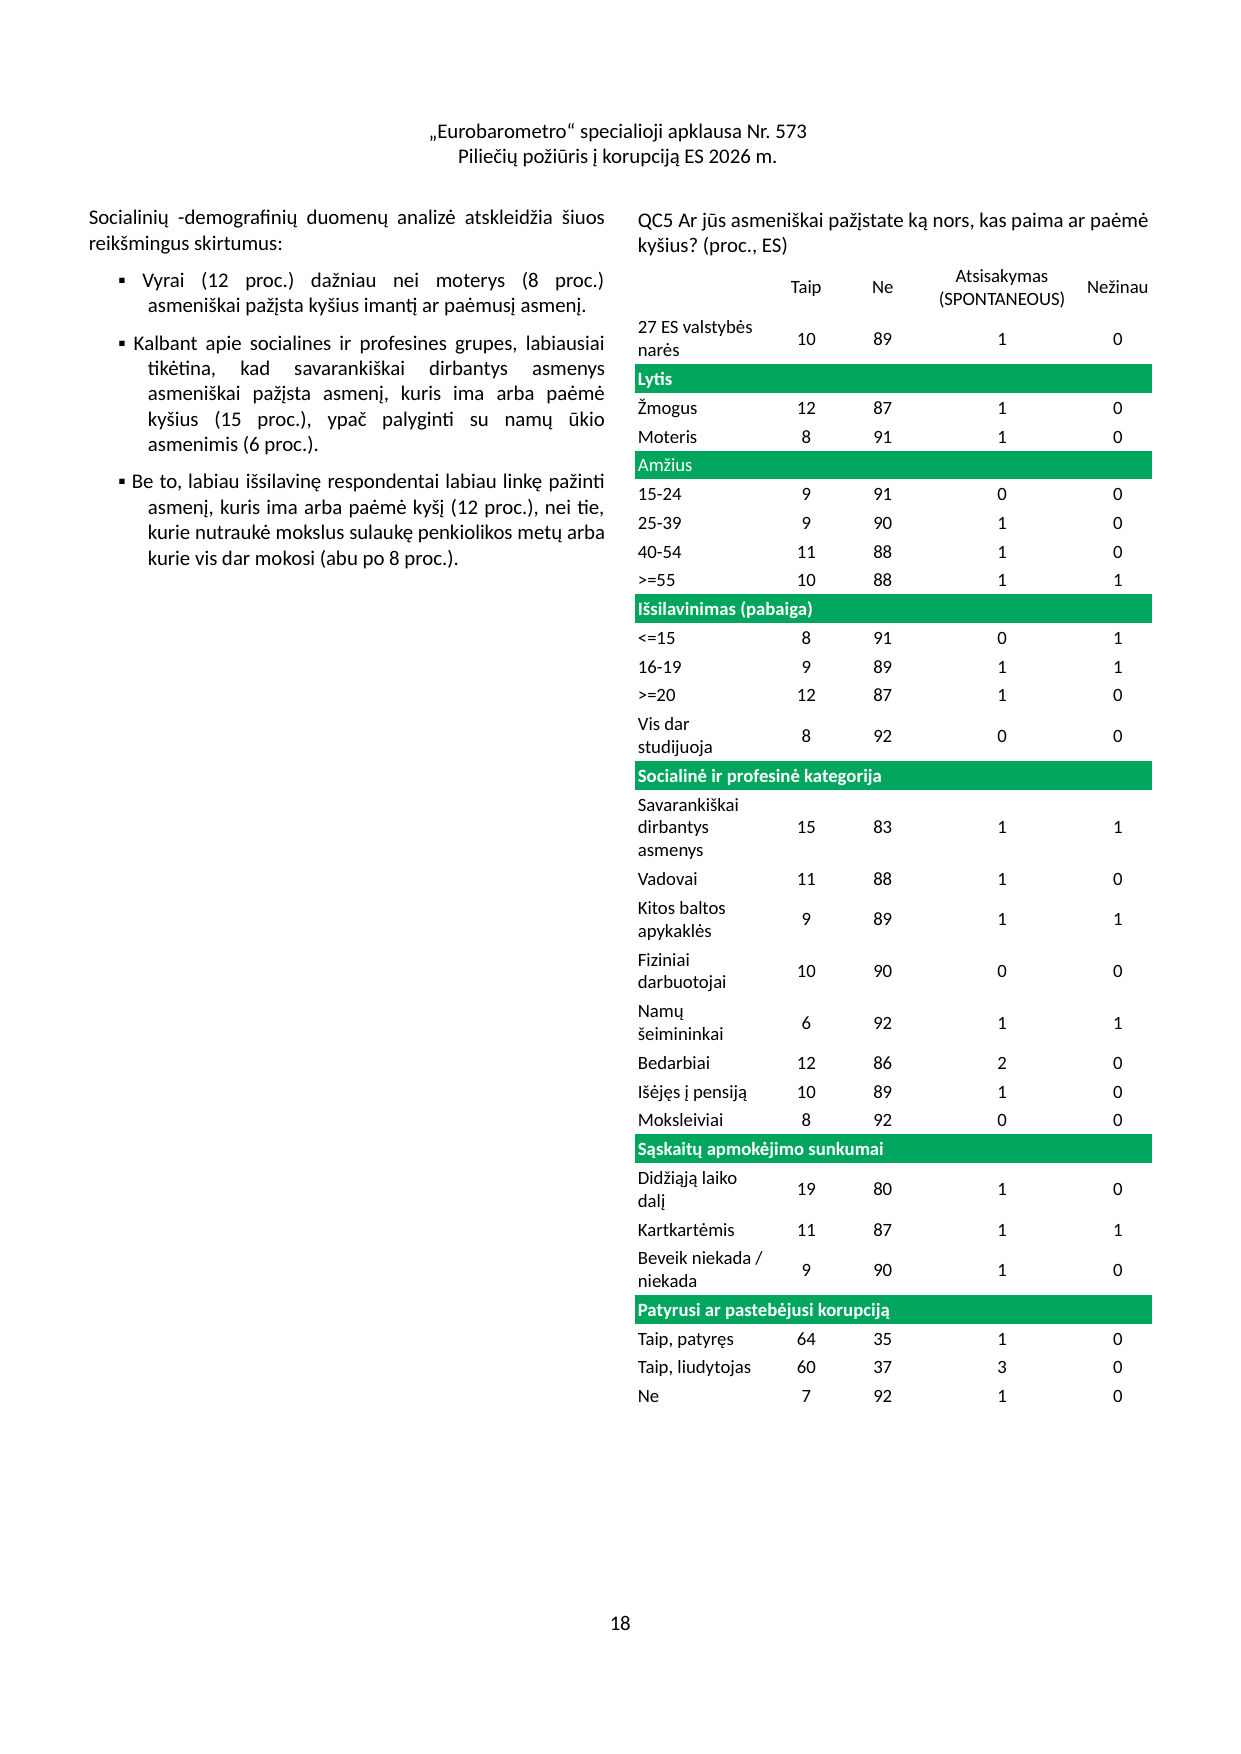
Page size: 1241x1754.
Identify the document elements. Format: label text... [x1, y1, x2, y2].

table_cell 19 [768, 1163, 845, 1215]
table_cell 90 [845, 1244, 920, 1295]
table_cell 88 [845, 537, 920, 566]
table_cell 40-54 [635, 537, 767, 566]
table_cell 1 [920, 566, 1083, 594]
table_cell 1 [1083, 1215, 1152, 1243]
table_header QC5 Ar jūs asmeniškai pažįstate ką nors, kas paima ar paėmė kyšius? (proc., ES) [635, 204, 1152, 261]
table_cell 35 [845, 1324, 920, 1353]
table_cell Patyrusi ar pastebėjusi korupciją [635, 1295, 1152, 1324]
table_cell 0 [1083, 681, 1152, 709]
table_cell Kitos baltos apykaklės [635, 893, 767, 945]
table_cell 1 [920, 422, 1083, 451]
table_cell 9 [768, 893, 845, 945]
table_cell 11 [768, 1215, 845, 1243]
table_cell 8 [768, 623, 845, 652]
table_cell 1 [920, 681, 1083, 709]
table_cell 86 [845, 1048, 920, 1077]
table_cell 0 [920, 709, 1083, 761]
table_cell 88 [845, 566, 920, 594]
table_cell Kartkartėmis [635, 1215, 767, 1243]
table_cell 1 [920, 996, 1083, 1048]
table_cell 10 [768, 566, 845, 594]
table_cell 1 [920, 864, 1083, 893]
table_cell Atsisakymas (SPONTANEOUS) [920, 261, 1083, 313]
table_cell 0 [1083, 945, 1152, 996]
table_cell 9 [768, 652, 845, 681]
table_cell 87 [845, 1215, 920, 1243]
table_cell 90 [845, 508, 920, 537]
table_cell Išėjęs į pensiją [635, 1077, 767, 1106]
table_cell 1 [920, 393, 1083, 422]
table_cell 60 [768, 1353, 845, 1381]
table_cell 1 [920, 1324, 1083, 1353]
table_cell Vadovai [635, 864, 767, 893]
table_cell 0 [1083, 1353, 1152, 1381]
table_cell 10 [768, 1077, 845, 1106]
table_cell 92 [845, 1106, 920, 1134]
table_cell 1 [1083, 652, 1152, 681]
table_cell 89 [845, 1077, 920, 1106]
table_cell 27 ES valstybės narės [635, 313, 767, 364]
table_cell 0 [1083, 1324, 1152, 1353]
table_cell Ne [635, 1381, 767, 1410]
table_cell 80 [845, 1163, 920, 1215]
table_cell Socialinė ir profesinė kategorija [635, 761, 1152, 790]
table_cell Sąskaitų apmokėjimo sunkumai [635, 1134, 1152, 1163]
table_cell 90 [845, 945, 920, 996]
table_cell 37 [845, 1353, 920, 1381]
table_cell 0 [1083, 1106, 1152, 1134]
table_cell <=15 [635, 623, 767, 652]
table_cell Beveik niekada / niekada [635, 1244, 767, 1295]
table_cell 0 [1083, 479, 1152, 508]
table_cell 15 [768, 790, 845, 864]
table_cell 1 [1083, 566, 1152, 594]
table_cell Nežinau [1083, 261, 1152, 313]
table_cell 92 [845, 1381, 920, 1410]
table_cell 16-19 [635, 652, 767, 681]
table_cell Moteris [635, 422, 767, 451]
table_cell Taip, patyręs [635, 1324, 767, 1353]
text ▪ Vyrai (12 proc.) dažniau nei moterys (8 proc.) asmeniškai pažįsta kyšius imantį ar paėmusį asmenį. [118, 267, 605, 318]
table_cell >=55 [635, 566, 767, 594]
table_cell Savarankiškai dirbantys asmenys [635, 790, 767, 864]
table_cell >=20 [635, 681, 767, 709]
table_cell 0 [1083, 393, 1152, 422]
text Socialinių ‑demografinių duomenų analizė atskleidžia šiuos reikšmingus skirtumus: [88, 204, 605, 255]
table_cell 87 [845, 681, 920, 709]
table_cell 12 [768, 1048, 845, 1077]
table_cell Vis dar studijuoja [635, 709, 767, 761]
table_cell 89 [845, 313, 920, 364]
table_cell Ne [845, 261, 920, 313]
table_cell 12 [768, 393, 845, 422]
table_cell Išsilavinimas (pabaiga) [635, 594, 1152, 623]
table_cell 0 [1083, 709, 1152, 761]
table_cell 89 [845, 893, 920, 945]
table_cell 92 [845, 996, 920, 1048]
table_cell Taip [768, 261, 845, 313]
table_cell 1 [1083, 893, 1152, 945]
table_cell 7 [768, 1381, 845, 1410]
text ▪ Be to, labiau išsilavinę respondentai labiau linkę pažinti asmenį, kuris ima arba paėmė kyšį (12 proc.), nei tie, kurie nutraukė mokslus sulaukę penkiolikos metų arba kurie vis dar mokosi (abu po 8 proc.). [118, 469, 605, 570]
table_cell 1 [920, 1244, 1083, 1295]
table_cell 83 [845, 790, 920, 864]
table_cell 1 [920, 1077, 1083, 1106]
table_cell Žmogus [635, 393, 767, 422]
table_cell 8 [768, 709, 845, 761]
table_cell Bedarbiai [635, 1048, 767, 1077]
table_cell 1 [920, 1163, 1083, 1215]
table_cell Namų šeimininkai [635, 996, 767, 1048]
table_cell 1 [920, 1381, 1083, 1410]
table_cell 0 [1083, 1048, 1152, 1077]
table_cell 0 [1083, 864, 1152, 893]
table_cell 15-24 [635, 479, 767, 508]
table_cell 8 [768, 1106, 845, 1134]
table_cell 87 [845, 393, 920, 422]
table_cell 0 [920, 945, 1083, 996]
table_cell 0 [1083, 1163, 1152, 1215]
table_cell 12 [768, 681, 845, 709]
table_cell Lytis [635, 364, 1152, 393]
table_cell [635, 261, 767, 313]
table_cell Didžiąją laiko dalį [635, 1163, 767, 1215]
table_cell 1 [920, 790, 1083, 864]
table_cell 91 [845, 623, 920, 652]
table_cell 3 [920, 1353, 1083, 1381]
table_cell 0 [920, 1106, 1083, 1134]
table_cell Amžius [635, 451, 1152, 479]
table_cell 9 [768, 1244, 845, 1295]
table_cell 1 [920, 313, 1083, 364]
table_cell 0 [1083, 508, 1152, 537]
table_cell 91 [845, 422, 920, 451]
table_cell 1 [920, 1215, 1083, 1243]
table_cell 2 [920, 1048, 1083, 1077]
table_cell 1 [920, 508, 1083, 537]
table_cell 92 [845, 709, 920, 761]
table_cell 1 [1083, 623, 1152, 652]
table_cell 10 [768, 313, 845, 364]
table_cell 9 [768, 479, 845, 508]
table_cell 1 [1083, 996, 1152, 1048]
table_cell 0 [1083, 1077, 1152, 1106]
table_cell 0 [1083, 537, 1152, 566]
table_cell 89 [845, 652, 920, 681]
table_cell 0 [1083, 313, 1152, 364]
table_cell 0 [1083, 1381, 1152, 1410]
table_cell Moksleiviai [635, 1106, 767, 1134]
table_cell 1 [920, 537, 1083, 566]
table_cell 64 [768, 1324, 845, 1353]
table_cell Taip, liudytojas [635, 1353, 767, 1381]
table_cell 91 [845, 479, 920, 508]
table_cell 1 [920, 893, 1083, 945]
table_cell 88 [845, 864, 920, 893]
table_cell Fiziniai darbuotojai [635, 945, 767, 996]
text ▪ Kalbant apie socialines ir profesines grupes, labiausiai tikėtina, kad savarankiškai dirbantys asmenys asmeniškai pažįsta asmenį, kuris ima arba paėmė kyšius (15 proc.), ypač palyginti su namų ūkio asmenimis (6 proc.). [118, 330, 605, 457]
table_cell 1 [1083, 790, 1152, 864]
table_cell 0 [1083, 1244, 1152, 1295]
table_cell 0 [1083, 422, 1152, 451]
table_cell 8 [768, 422, 845, 451]
table_cell 0 [920, 479, 1083, 508]
table_cell 6 [768, 996, 845, 1048]
table_cell 10 [768, 945, 845, 996]
table_cell 0 [920, 623, 1083, 652]
table_cell 25-39 [635, 508, 767, 537]
table_cell 1 [920, 652, 1083, 681]
table_cell 11 [768, 864, 845, 893]
table_cell 11 [768, 537, 845, 566]
table_cell 9 [768, 508, 845, 537]
